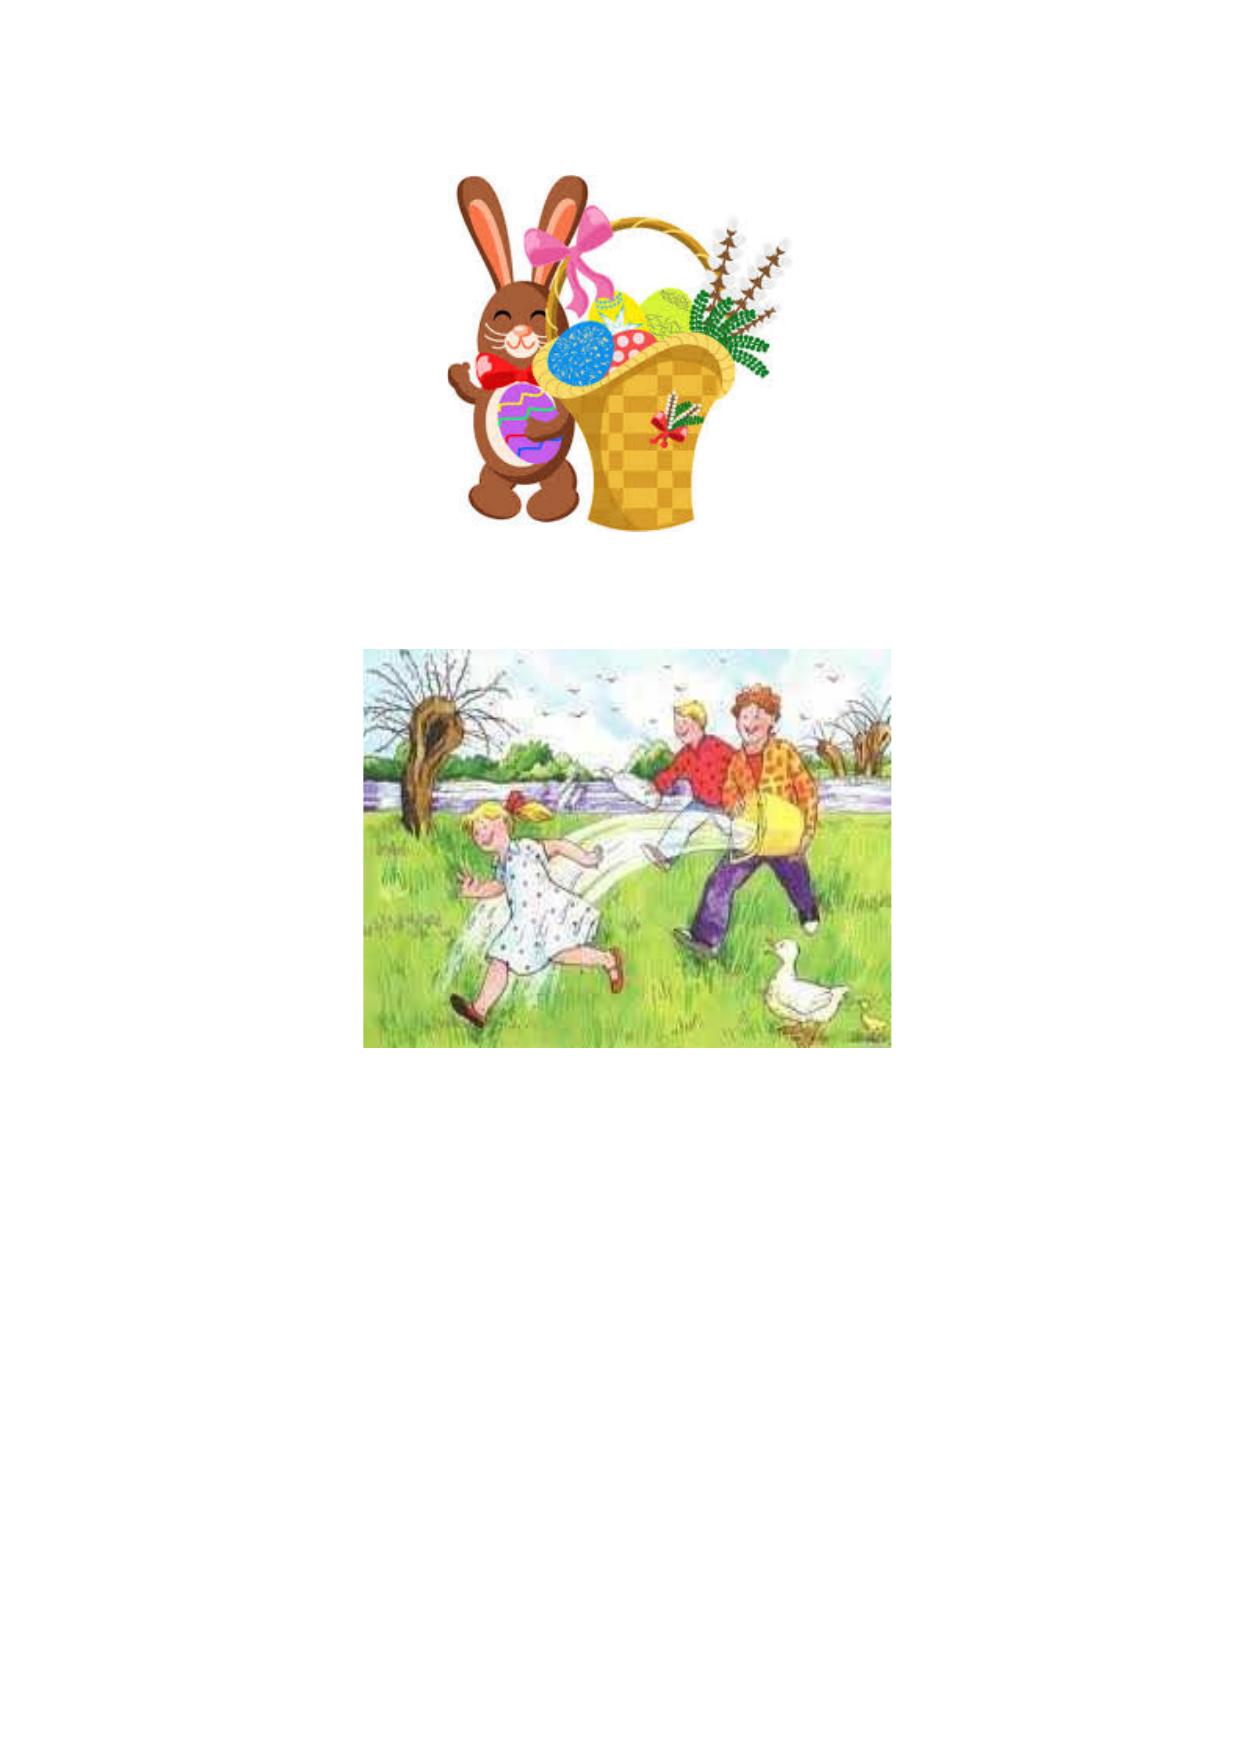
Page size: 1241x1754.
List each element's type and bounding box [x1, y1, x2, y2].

picture [363, 649, 892, 1048]
picture [447, 175, 793, 532]
